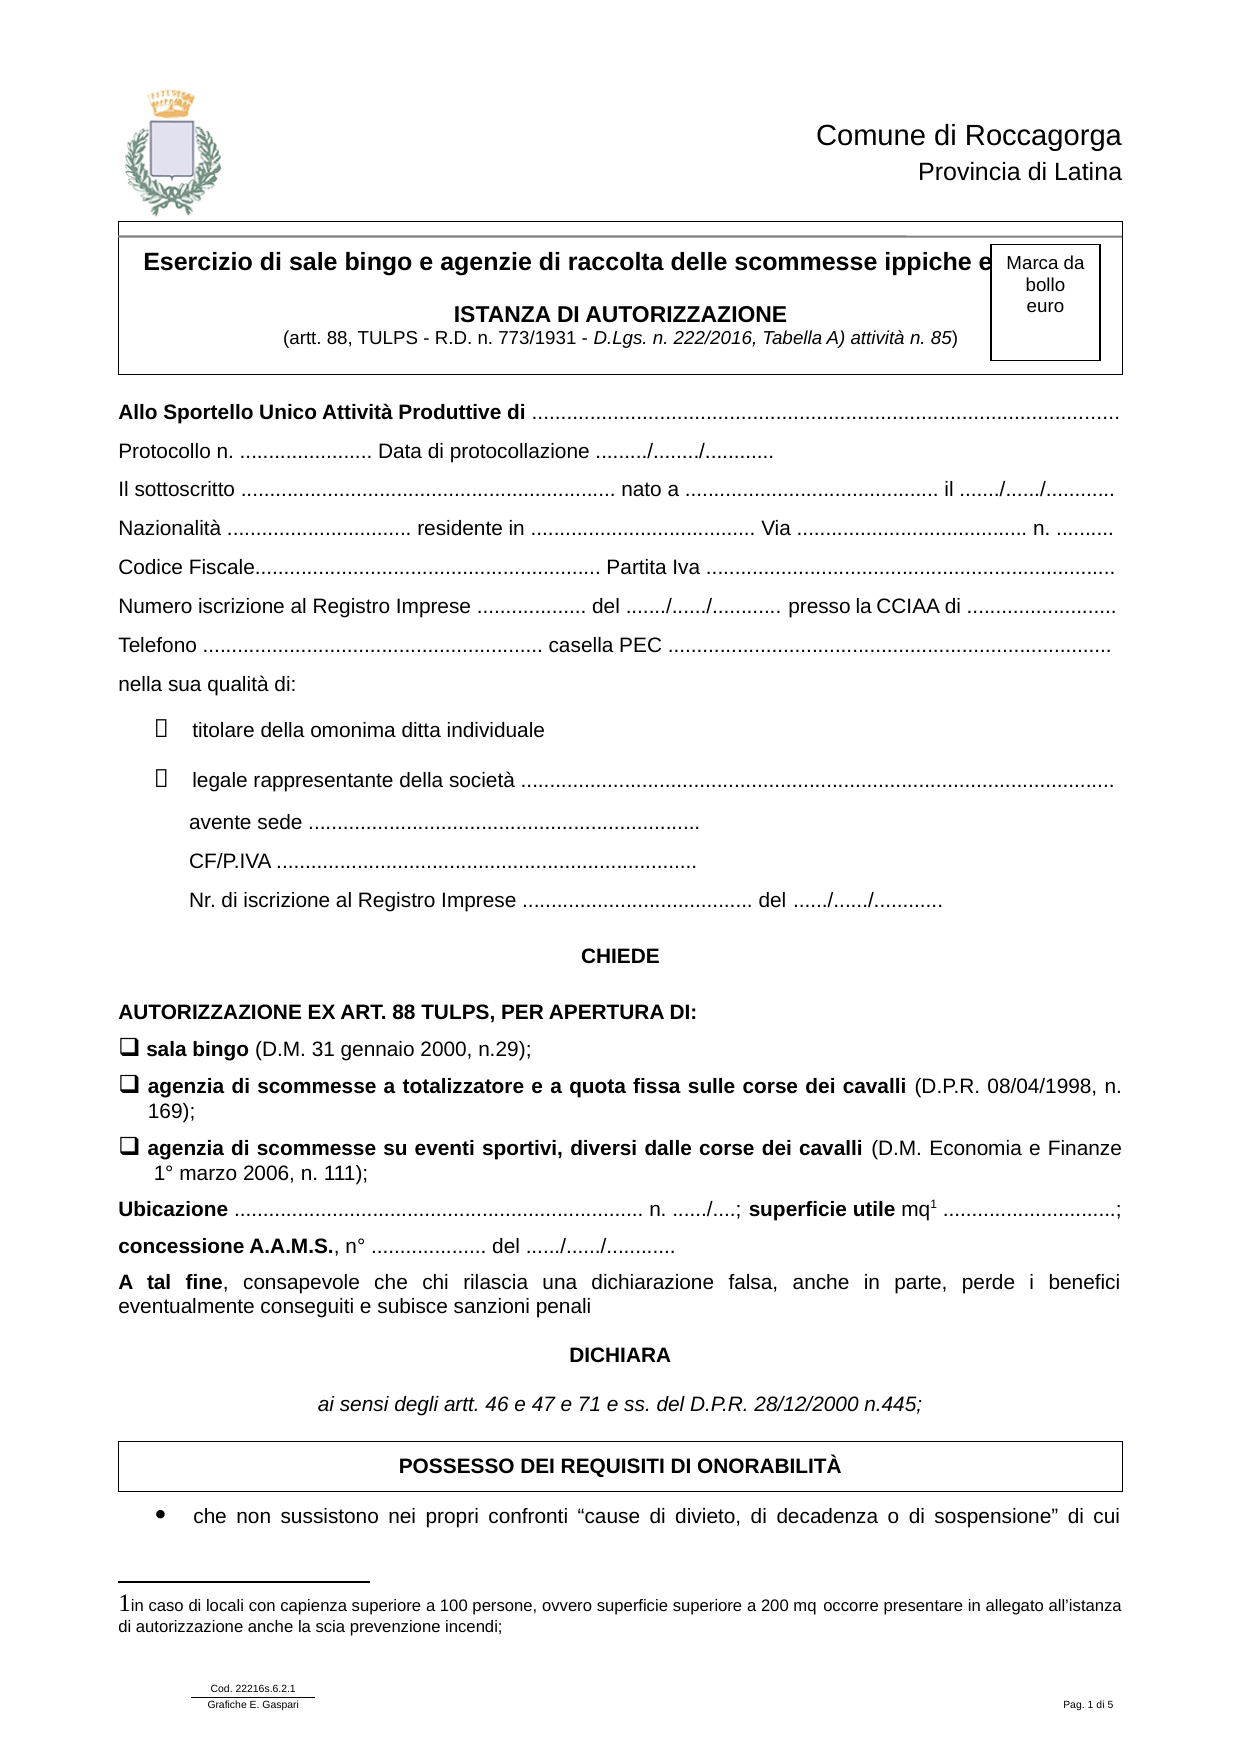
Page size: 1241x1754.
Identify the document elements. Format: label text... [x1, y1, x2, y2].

list che non sussistono nei propri confronti “cause di divieto, di decadenza o di sospensione” di cui [156, 1504, 1122, 1529]
text concessione A.A.M.S., n° .................... del ....../....../............ [118, 1233, 1122, 1257]
text ai sensi degli artt. 46 e 47 e 71 e ss. del D.P.R. 28/12/2000 n.445; [118, 1392, 1122, 1416]
table_header POSSESSO DEI REQUISITI DI ONORABILITÀ [119, 1442, 1122, 1491]
text Telefono ........................................................... casella PEC ............................................................................. [118, 633, 1122, 657]
text nella sua qualità di: [118, 672, 1122, 696]
text Provincia di Latina [224, 157, 1122, 185]
text Nr. di iscrizione al Registro Imprese ........................................ del ....../....../............ [189, 888, 1122, 912]
text  agenzia di scommesse a totalizzatore e a quota fissa sulle corse dei cavalli (D.P.R. 08/04/1998, n. 169); [118, 1074, 1122, 1123]
text Nazionalità ................................ residente in ....................................... Via ........................................ n. .......... [118, 516, 1122, 540]
text AUTORIZZAZIONE EX ART. 88 TULPS, PER APERTURA DI: [118, 1000, 1122, 1024]
table_header [119, 222, 1122, 235]
text Ubicazione ....................................................................... n. ....../....; superficie utile mq ..............................; [118, 1197, 1122, 1221]
text  legale rappresentante della società ....................................................................................................... [153, 760, 1122, 794]
text  sala bingo (D.M. 31 gennaio 2000, n.29); [118, 1037, 1122, 1062]
text in caso di locali con capienza superiore a 100 persone, ovvero superficie superiore a 200 mq occorre presentare in allegato all’istanza di autorizzazione anche la scia prevenzione incendi; [118, 1588, 1122, 1636]
text  agenzia di scommesse su eventi sportivi, diversi dalle corse dei cavalli (D.M. Economia e Finanze 1° marzo 2006, n. 111); [118, 1136, 1122, 1184]
text avente sede .................................................................... [189, 810, 1122, 834]
text CF/P.IVA ......................................................................... [189, 849, 1122, 873]
text Allo Sportello Unico Attività Produttive di [118, 399, 1122, 423]
text  titolare della omonima ditta individuale [153, 710, 1122, 744]
text Protocollo n. ....................... Data di protocollazione ........./......../............ [118, 438, 1122, 462]
text Il sottoscritto ................................................................. nato a ............................................ il ......./....../............ [118, 477, 1122, 501]
table_header Esercizio di sale bingo e agenzie di raccolta delle scommesse ippiche e sportive ISTANZA DI AUTORIZZAZIONE (artt. 88, TULPS - R.D. n. 773/1931 - D.Lgs. n. 222/2016, Tabella A) attività n. 85) [119, 238, 1122, 373]
picture [122, 87, 224, 219]
text DICHIARA [118, 1343, 1122, 1367]
text Comune di Roccagorga [224, 118, 1122, 152]
text A tal fine, consapevole che chi rilascia una dichiarazione falsa, anche in parte, perde i benefici eventualmente conseguiti e subisce sanzioni penali [118, 1270, 1122, 1318]
text CHIEDE [118, 944, 1122, 968]
text Numero iscrizione al Registro Imprese ................... del ......./....../............ presso la CCIAA di .......................... [118, 594, 1122, 618]
text Codice Fiscale............................................................ Partita Iva ....................................................................... [118, 555, 1122, 579]
